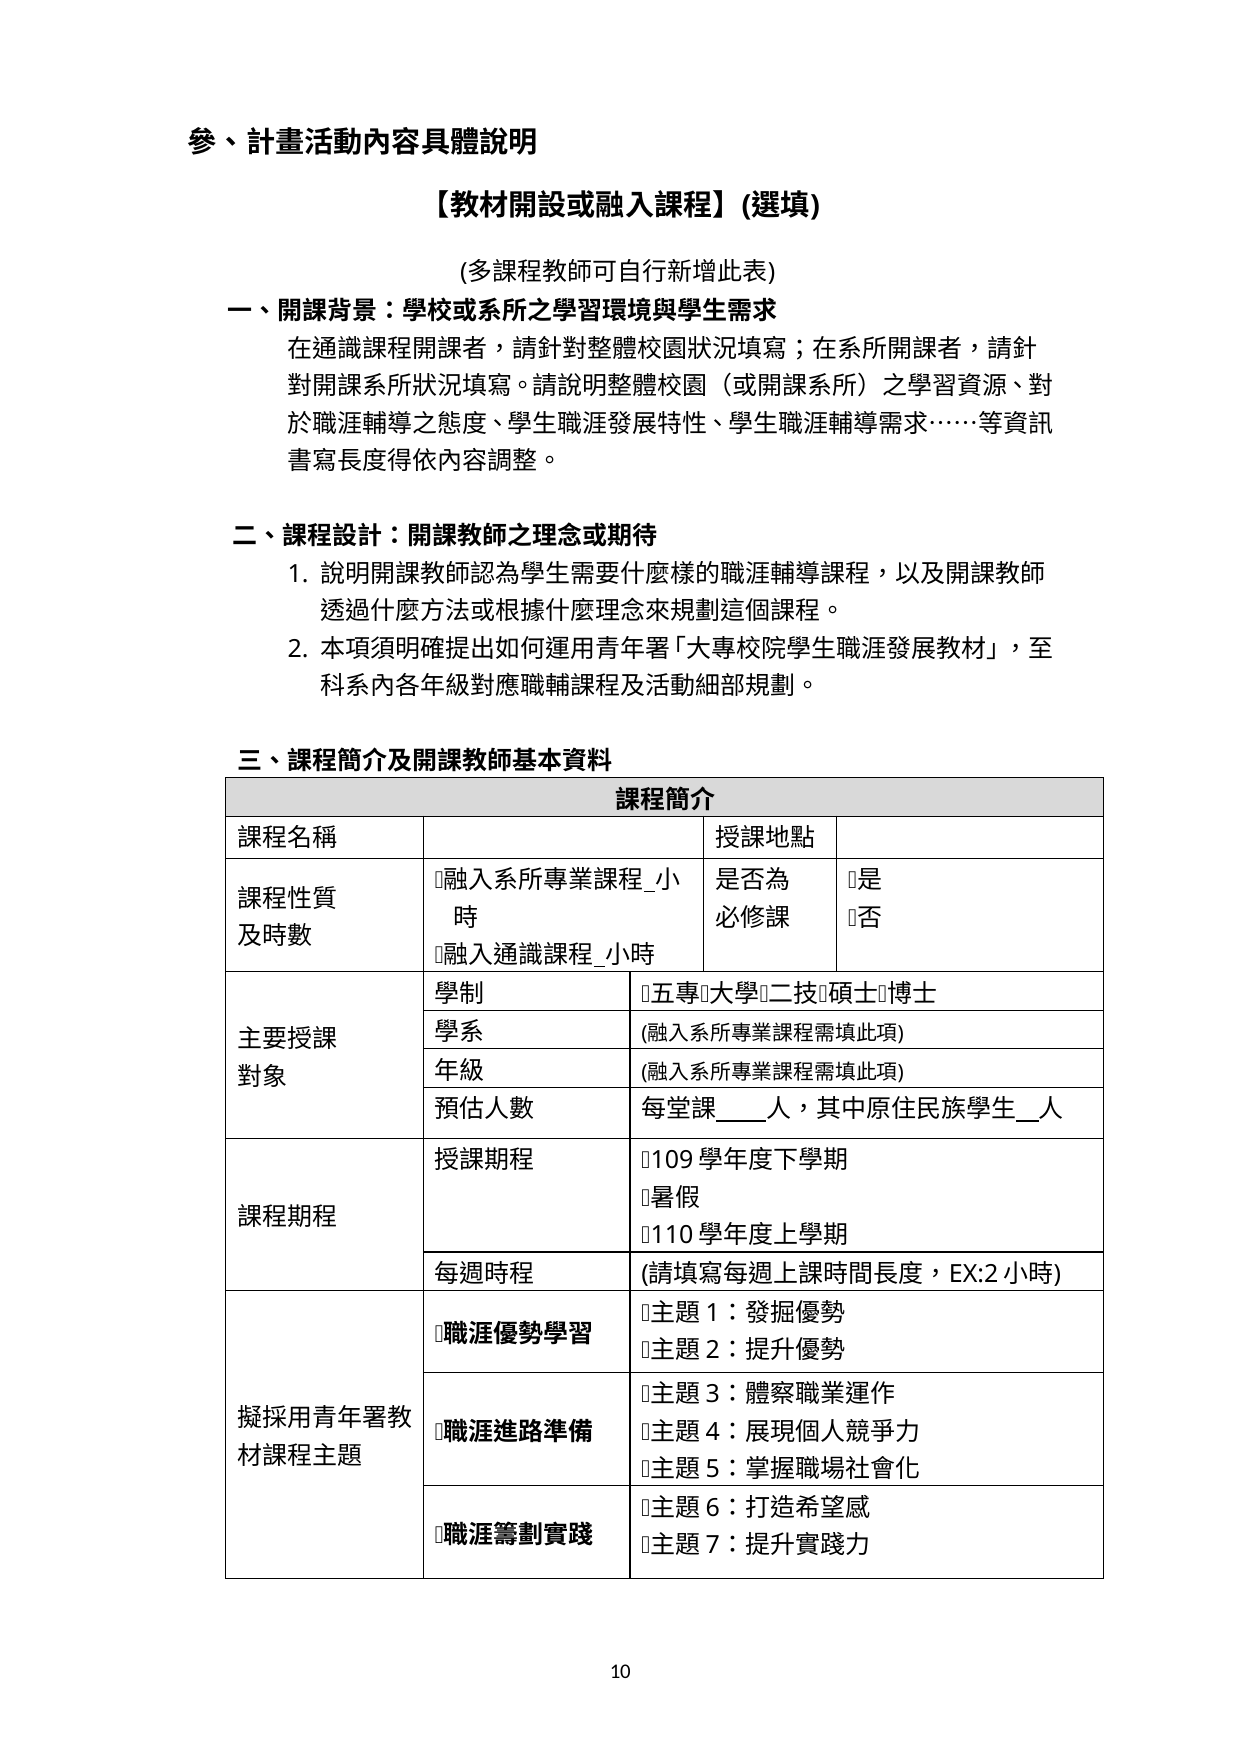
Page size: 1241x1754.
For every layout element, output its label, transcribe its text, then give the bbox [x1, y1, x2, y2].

table_cell 主要授課 對象 [226, 972, 423, 1138]
table_cell 五專大學二技碩士博士 [631, 972, 1103, 1009]
table_cell 學制 [424, 972, 629, 1009]
table_cell 是否為 必修課 [704, 859, 836, 971]
table_cell 融入系所專業課程 小時 融入通識課程 小時 [424, 859, 703, 971]
table_cell 職涯籌劃實踐 [424, 1486, 629, 1578]
table_cell 預估人數 [424, 1088, 629, 1138]
table_cell 職涯優勢學習 [424, 1291, 629, 1372]
text (多課程教師可自行新增此表) [187, 244, 1053, 289]
table_cell 課程期程 [226, 1139, 423, 1290]
table_cell (融入系所專業課程需填此項) [631, 1011, 1103, 1048]
table_cell 課程性質 及時數 [226, 859, 423, 971]
table_cell [837, 817, 1103, 857]
table_cell (請填寫每週上課時間長度，EX:2小時) [631, 1253, 1103, 1290]
text 三、課程簡介及開課教師基本資料 [237, 739, 1053, 777]
table_cell 年級 [424, 1049, 629, 1087]
table_cell [424, 817, 703, 857]
table_cell 每堂課 人，其中原住民族學生 人 [631, 1088, 1103, 1138]
table_cell 擬採用青年署教材課程主題 [226, 1291, 423, 1578]
table_cell 每週時程 [424, 1253, 629, 1290]
table_cell 109學年度下學期 暑假 110學年度上學期 [631, 1139, 1103, 1251]
text 【教材開設或融入課程】(選填) [187, 179, 1053, 225]
table_cell 課程名稱 [226, 817, 423, 857]
text 一、開課背景：學校或系所之學習環境與學生需求 [187, 289, 1053, 327]
table_cell 主題3：體察職業運作 主題4：展現個人競爭力 主題5：掌握職場社會化 [631, 1373, 1103, 1485]
text 在通識課程開課者，請針對整體校園狀況填寫；在系所開課者，請針對開課系所狀況填寫。請說明整體校園（或開課系所）之學習資源、對於職涯輔導之態度、學生職涯發展特性、學生職涯輔導需求……等資訊。書寫長度得依內容調整。 [287, 327, 1053, 477]
list 本項須明確提出如何運用青年署「大專校院學生職涯發展教材」，至科系內各年級對應職輔課程及活動細部規劃。 [287, 627, 1053, 702]
table_cell 授課地點 [704, 817, 836, 857]
text 二、課程設計：開課教師之理念或期待 [187, 514, 1053, 552]
table_cell (融入系所專業課程需填此項) [631, 1049, 1103, 1087]
text 參、計畫活動內容具體說明 [187, 118, 1053, 160]
table_cell 職涯進路準備 [424, 1373, 629, 1485]
table_cell 主題6：打造希望感 主題7：提升實踐力 [631, 1486, 1103, 1578]
table_cell 是 否 [837, 859, 1103, 971]
table_header 課程簡介 [226, 778, 1103, 816]
table_cell 學系 [424, 1011, 629, 1048]
list 說明開課教師認為學生需要什麼樣的職涯輔導課程，以及開課教師透過什麼方法或根據什麼理念來規劃這個課程。 [287, 552, 1053, 627]
table_cell 授課期程 [424, 1139, 629, 1251]
table_cell 主題1：發掘優勢 主題2：提升優勢 [631, 1291, 1103, 1372]
